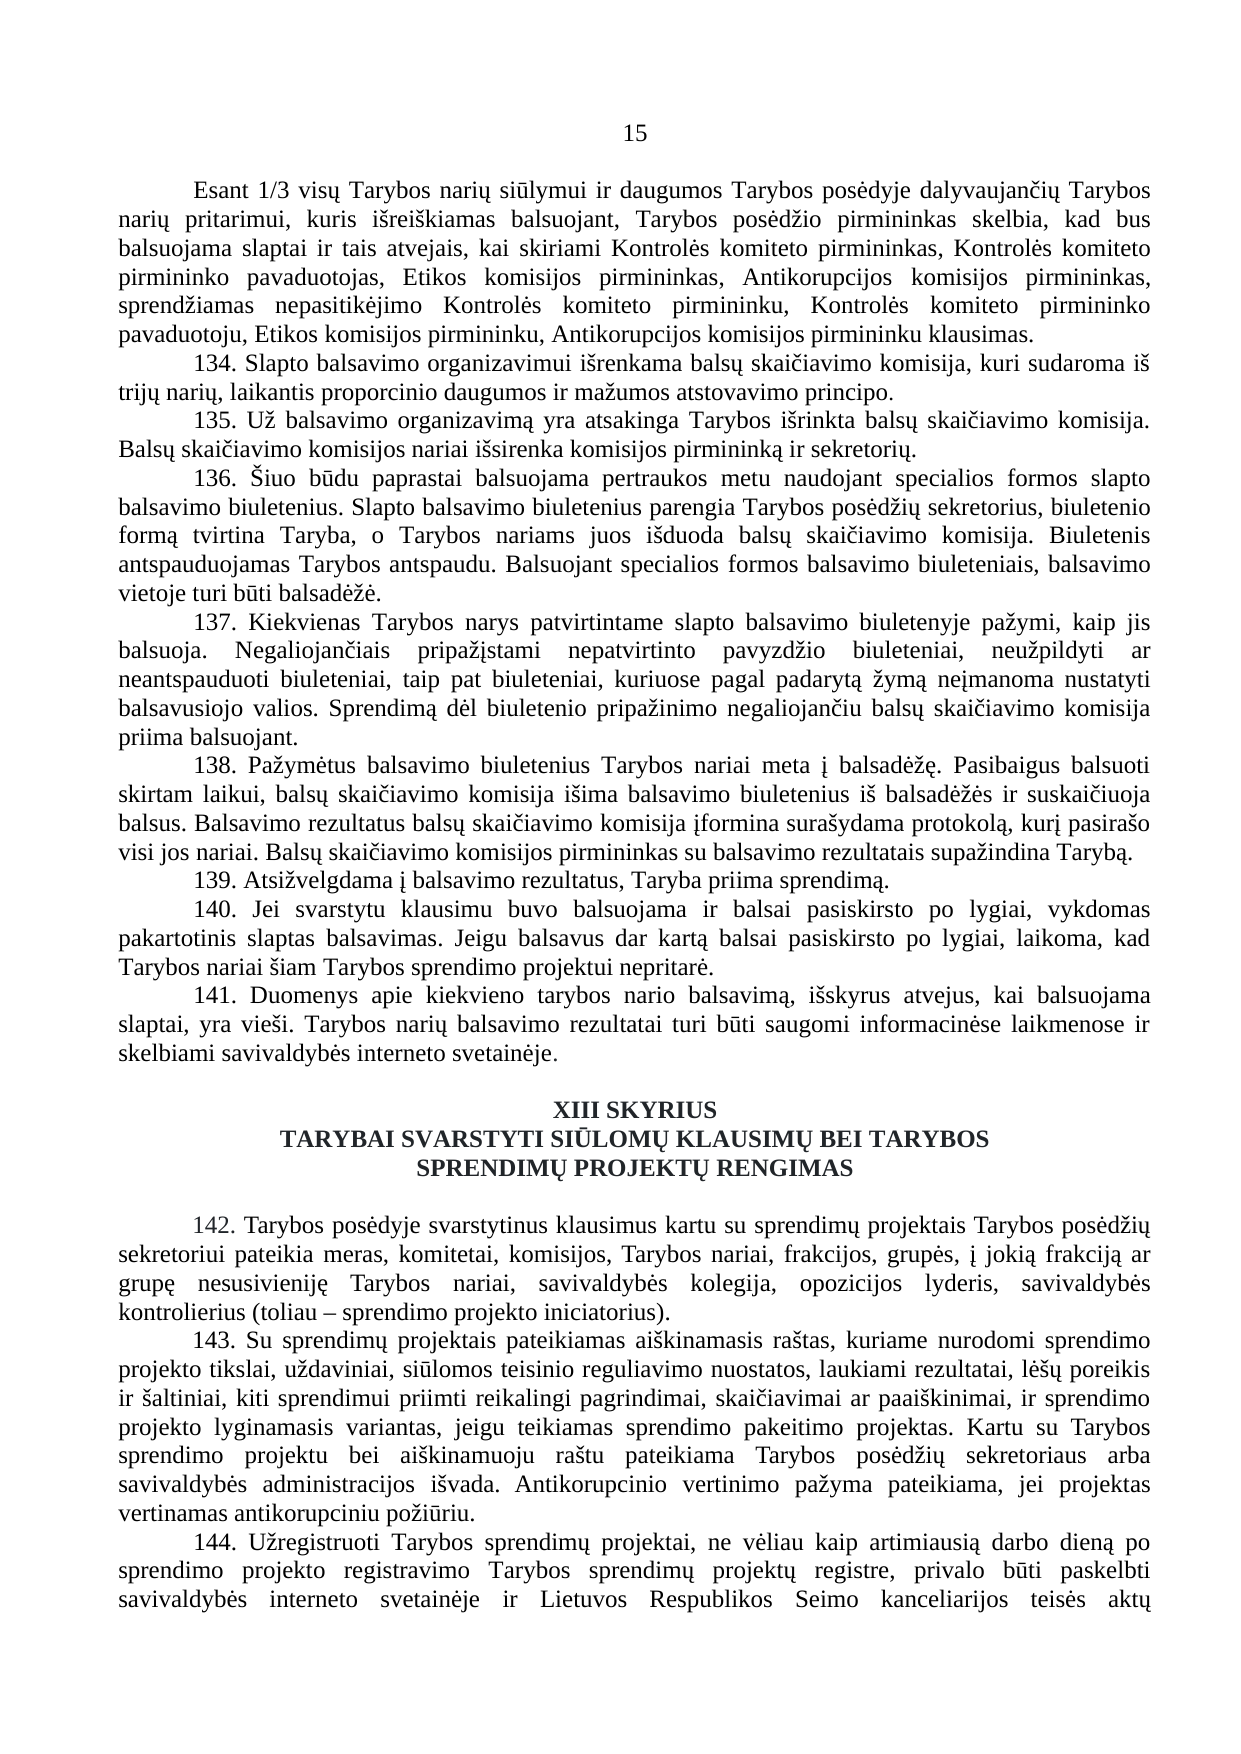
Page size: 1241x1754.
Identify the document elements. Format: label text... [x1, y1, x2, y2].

text 137. Kiekvienas Tarybos narys patvirtintame slapto balsavimo biuletenyje pažymi, kaip jis balsuoja. Negaliojančiais pripažįstami nepatvirtinto pavyzdžio biuleteniai, neužpildyti ar neantspauduoti biuleteniai, taip pat biuleteniai, kuriuose pagal padarytą žymą neįmanoma nustatyti balsavusiojo valios. Sprendimą dėl biuletenio pripažinimo negaliojančiu balsų skaičiavimo komisija priima balsuojant. [118, 607, 1152, 751]
text 135. Už balsavimo organizavimą yra atsakinga Tarybos išrinkta balsų skaičiavimo komisija. Balsų skaičiavimo komisijos nariai išsirenka komisijos pirmininką ir sekretorių. [118, 406, 1152, 463]
text 139. Atsižvelgdama į balsavimo rezultatus, Taryba priima sprendimą. [118, 866, 1152, 894]
text 140. Jei svarstytu klausimu buvo balsuojama ir balsai pasiskirsto po lygiai, vykdomas pakartotinis slaptas balsavimas. Jeigu balsavus dar kartą balsai pasiskirsto po lygiai, laikoma, kad Tarybos nariai šiam Tarybos sprendimo projektui nepritarė. [118, 894, 1152, 981]
text Esant 1/3 visų Tarybos narių siūlymui ir daugumos Tarybos posėdyje dalyvaujančių Tarybos narių pritarimui, kuris išreiškiamas balsuojant, Tarybos posėdžio pirmininkas skelbia, kad bus balsuojama slaptai ir tais atvejais, kai skiriami Kontrolės komiteto pirmininkas, Kontrolės komiteto pirmininko pavaduotojas, Etikos komisijos pirmininkas, Antikorupcijos komisijos pirmininkas, sprendžiamas nepasitikėjimo Kontrolės komiteto pirmininku, Kontrolės komiteto pirmininko pavaduotoju, Etikos komisijos pirmininku, Antikorupcijos komisijos pirmininku klausimas. [118, 176, 1152, 348]
text SPRENDIMŲ PROJEKTŲ RENGIMAS [118, 1153, 1152, 1182]
text XIII SKYRIUS [118, 1096, 1152, 1124]
text 144. Užregistruoti Tarybos sprendimų projektai, ne vėliau kaip artimiausią darbo dieną po sprendimo projekto registravimo Tarybos sprendimų projektų registre, privalo būti paskelbti savivaldybės interneto svetainėje ir Lietuvos Respublikos Seimo kanceliarijos teisės aktų [118, 1527, 1152, 1613]
text 136. Šiuo būdu paprastai balsuojama pertraukos metu naudojant specialios formos slapto balsavimo biuletenius. Slapto balsavimo biuletenius parengia Tarybos posėdžių sekretorius, biuletenio formą tvirtina Taryba, o Tarybos nariams juos išduoda balsų skaičiavimo komisija. Biuletenis antspauduojamas Tarybos antspaudu. Balsuojant specialios formos balsavimo biuleteniais, balsavimo vietoje turi būti balsadėžė. [118, 463, 1152, 607]
text 141. Duomenys apie kiekvieno tarybos nario balsavimą, išskyrus atvejus, kai balsuojama slaptai, yra vieši. Tarybos narių balsavimo rezultatai turi būti saugomi informacinėse laikmenose ir skelbiami savivaldybės interneto svetainėje. [118, 981, 1152, 1067]
text 138. Pažymėtus balsavimo biuletenius Tarybos nariai meta į balsadėžę. Pasibaigus balsuoti skirtam laikui, balsų skaičiavimo komisija išima balsavimo biuletenius iš balsadėžės ir suskaičiuoja balsus. Balsavimo rezultatus balsų skaičiavimo komisija įformina surašydama protokolą, kurį pasirašo visi jos nariai. Balsų skaičiavimo komisijos pirmininkas su balsavimo rezultatais supažindina Tarybą. [118, 751, 1152, 866]
text 143. Su sprendimų projektais pateikiamas aiškinamasis raštas, kuriame nurodomi sprendimo projekto tikslai, uždaviniai, siūlomos teisinio reguliavimo nuostatos, laukiami rezultatai, lėšų poreikis ir šaltiniai, kiti sprendimui priimti reikalingi pagrindimai, skaičiavimai ar paaiškinimai, ir sprendimo projekto lyginamasis variantas, jeigu teikiamas sprendimo pakeitimo projektas. Kartu su Tarybos sprendimo projektu bei aiškinamuoju raštu pateikiama Tarybos posėdžių sekretoriaus arba savivaldybės administracijos išvada. Antikorupcinio vertinimo pažyma pateikiama, jei projektas vertinamas antikorupciniu požiūriu. [118, 1326, 1152, 1527]
text 142. Tarybos posėdyje svarstytinus klausimus kartu su sprendimų projektais Tarybos posėdžių sekretoriui pateikia meras, komitetai, komisijos, Tarybos nariai, frakcijos, grupės, į jokią frakciją ar grupę nesusivieniję Tarybos nariai, savivaldybės kolegija, opozicijos lyderis, savivaldybės kontrolierius (toliau – sprendimo projekto iniciatorius). [118, 1211, 1152, 1326]
text TARYBAI SVARSTYTI SIŪLOMŲ KLAUSIMŲ BEI TARYBOS [118, 1124, 1152, 1153]
text 134. Slapto balsavimo organizavimui išrenkama balsų skaičiavimo komisija, kuri sudaroma iš trijų narių, laikantis proporcinio daugumos ir mažumos atstovavimo principo. [118, 348, 1152, 406]
